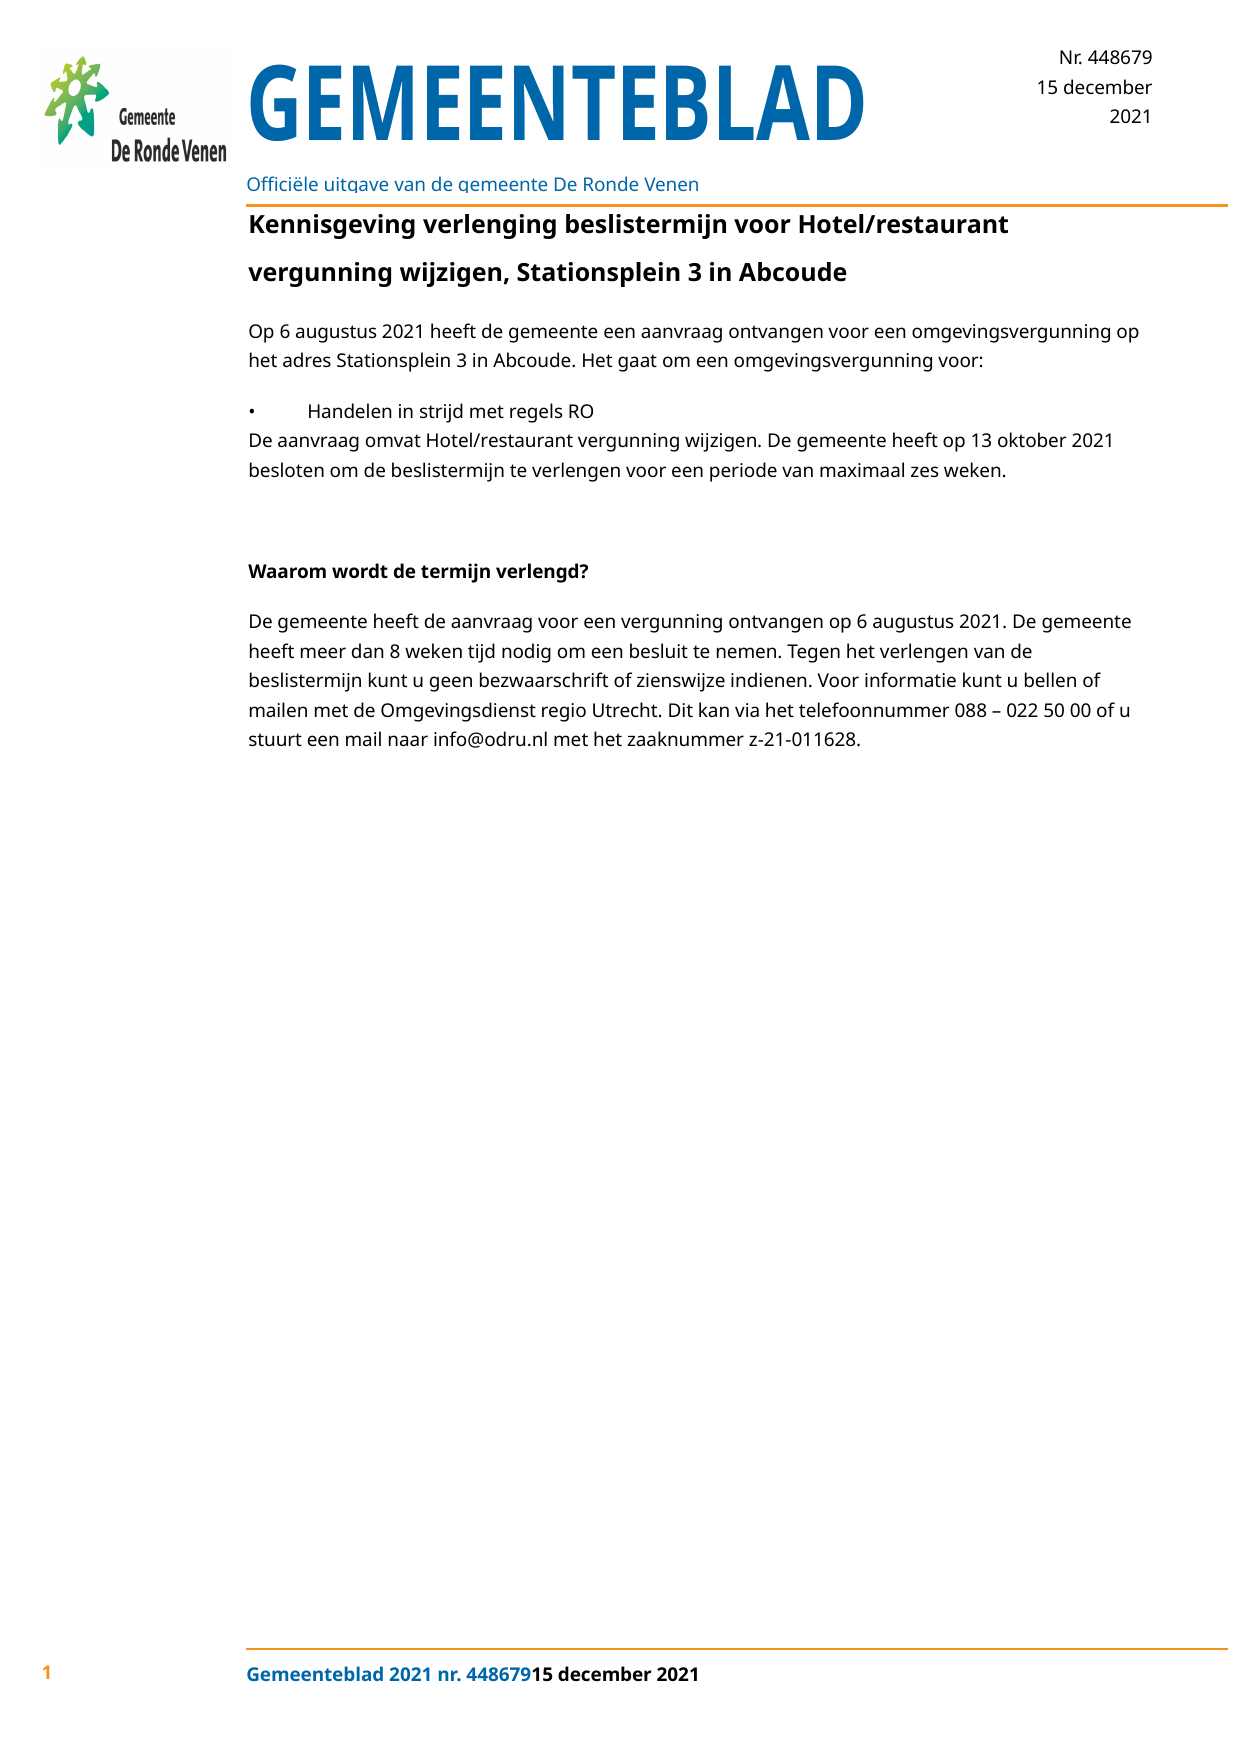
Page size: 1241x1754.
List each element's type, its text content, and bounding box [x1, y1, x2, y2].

text De aanvraag omvat Hotel/restaurant vergunning wijzigen. De gemeente heeft op 13 oktober 2021 besloten om de beslistermijn te verlengen voor een periode van maximaal zes weken. [248, 427, 1152, 483]
text Waarom wordt de termijn verlengd? [248, 558, 1152, 584]
text De gemeente heeft de aanvraag voor een vergunning ontvangen op 6 augustus 2021. De gemeente heeft meer dan 8 weken tijd nodig om een besluit te nemen. Tegen het verlengen van de beslistermijn kunt u geen bezwaarschrift of zienswijze indienen. Voor informatie kunt u bellen of mailen met de Omgevingsdienst regio Utrecht. Dit kan via het telefoonnummer 088 – 022 50 00 of u stuurt een mail naar info@odru.nl met het zaaknummer z-21-011628. [248, 608, 1152, 752]
list Handelen in strijd met regels RO [248, 398, 1152, 424]
text Op 6 augustus 2021 heeft de gemeente een aanvraag ontvangen voor een omgevingsvergunning op het adres Stationsplein 3 in Abcoude. Het gaat om een omgevingsvergunning voor: [248, 318, 1152, 373]
picture [41, 47, 231, 172]
text Kennisgeving verlenging beslistermijn voor Hotel/restaurant vergunning wijzigen, Stationsplein 3 in Abcoude [248, 207, 1152, 288]
